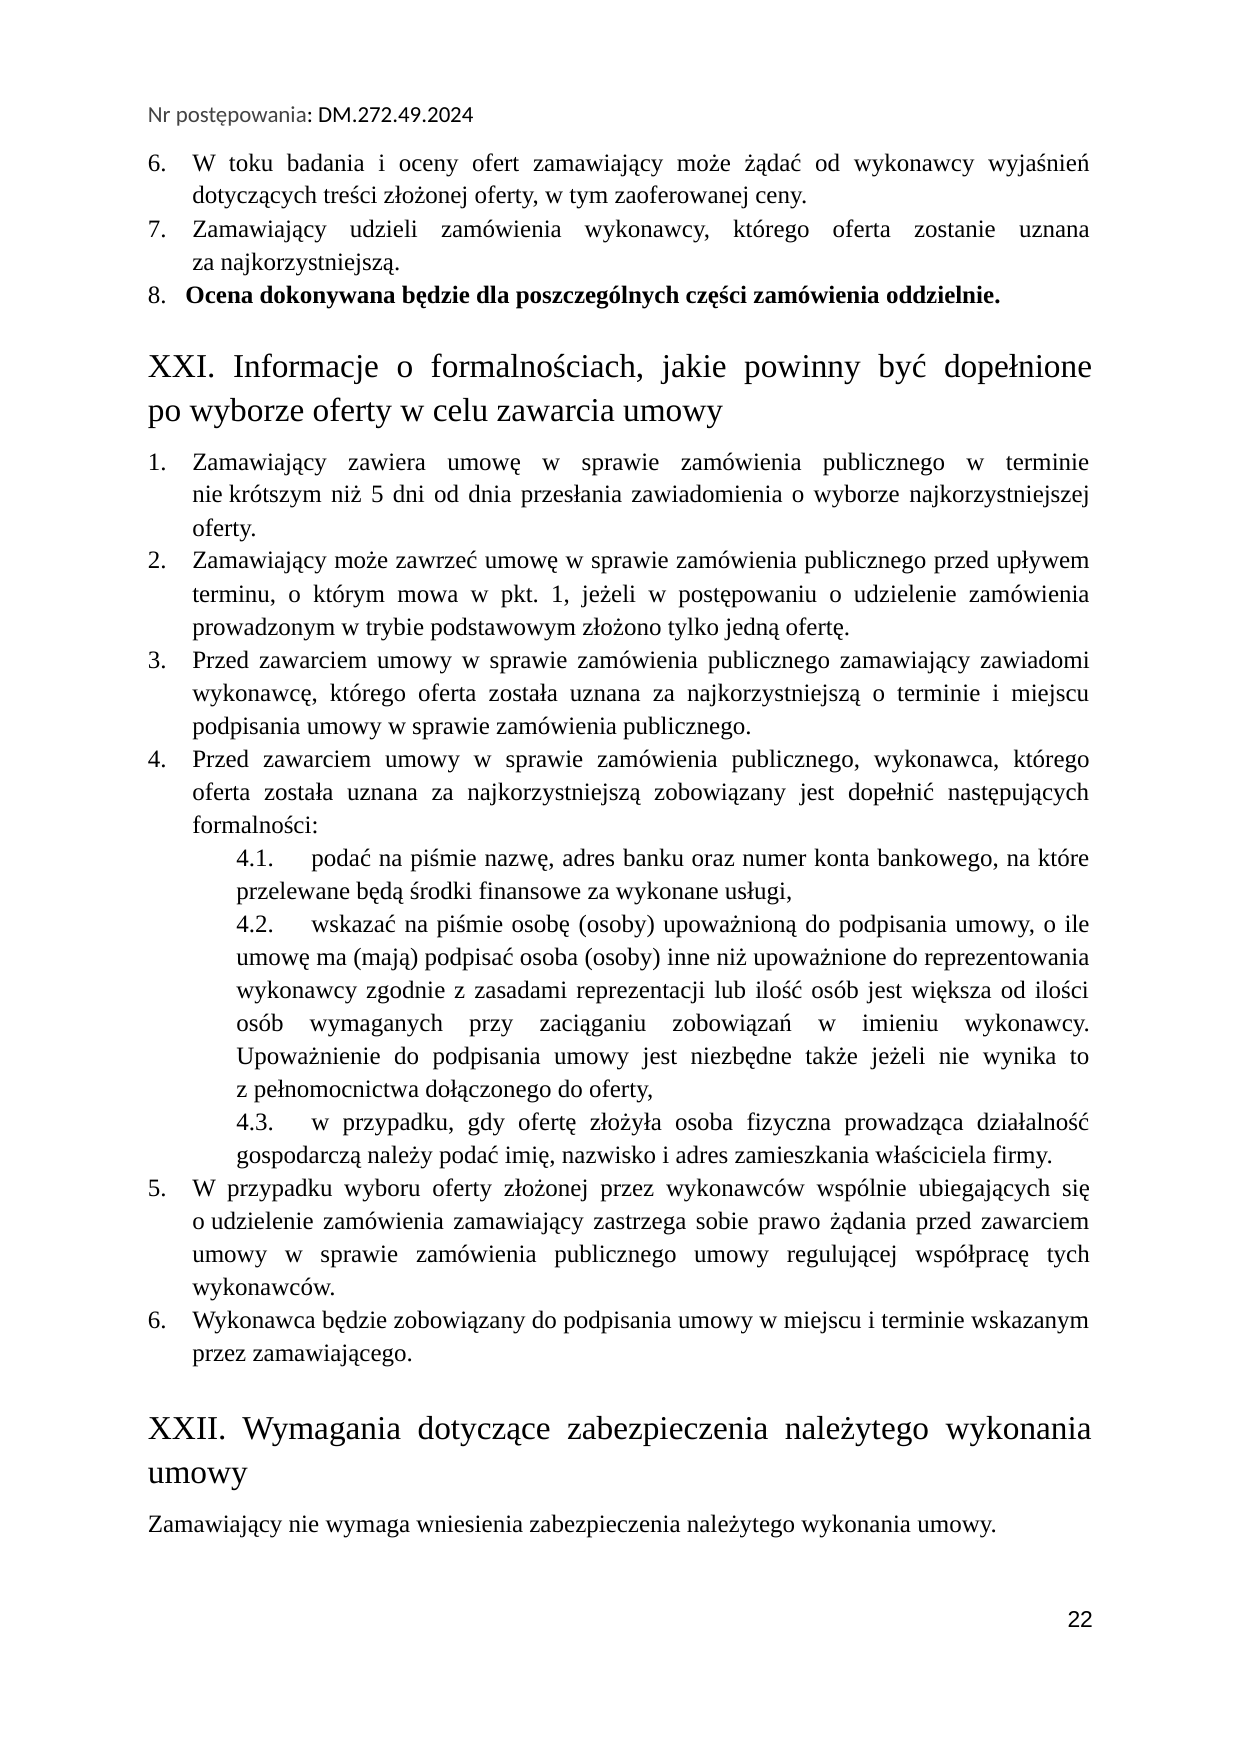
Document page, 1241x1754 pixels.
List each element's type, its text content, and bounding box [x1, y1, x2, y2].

list Ocena dokonywana będzie dla poszczególnych części zamówienia oddzielnie. [148, 280, 1093, 308]
list Przed zawarciem umowy w sprawie zamówienia publicznego zamawiający zawiadomi wykonawcę, którego oferta została uznana za najkorzystniejszą o terminie i miejscu podpisania umowy w sprawie zamówienia publicznego. [148, 645, 1090, 739]
subtitle XXII. Wymagania dotyczące zabezpieczenia należytego wykonania umowy [148, 1409, 1093, 1491]
list W przypadku wyboru oferty złożonej przez wykonawców wspólnie ubiegających się o udzielenie zamówienia zamawiający zastrzega sobie prawo żądania przed zawarciem umowy w sprawie zamówienia publicznego umowy regulującej współpracę tych wykonawców. [148, 1173, 1090, 1301]
list w przypadku, gdy ofertę złożyła osoba fizyczna prowadząca działalność gospodarczą należy podać imię, nazwisko i adres zamieszkania właściciela firmy. [236, 1107, 1090, 1169]
list Zamawiający może zawrzeć umowę w sprawie zamówienia publicznego przed upływem terminu, o którym mowa w pkt. 1, jeżeli w postępowaniu o udzielenie zamówienia prowadzonym w trybie podstawowym złożono tylko jedną ofertę. [148, 546, 1090, 640]
list W toku badania i oceny ofert zamawiający może żądać od wykonawcy wyjaśnień dotyczących treści złożonej oferty, w tym zaoferowanej ceny. [148, 148, 1090, 209]
subtitle XXI. Informacje o formalnościach, jakie powinny być dopełnione po wyborze oferty w celu zawarcia umowy [148, 346, 1093, 428]
list wskazać na piśmie osobę (osoby) upoważnioną do podpisania umowy, o ile umowę ma (mają) podpisać osoba (osoby) inne niż upoważnione do reprezentowania wykonawcy zgodnie z zasadami reprezentacji lub ilość osób jest większa od ilości osób wymaganych przy zaciąganiu zobowiązań w imieniu wykonawcy. Upoważnienie do podpisania umowy jest niezbędne także jeżeli nie wynika to z pełnomocnictwa dołączonego do oferty, [236, 909, 1090, 1103]
list Zamawiający zawiera umowę w sprawie zamówienia publicznego w terminie nie krótszym niż 5 dni od dnia przesłania zawiadomienia o wyborze najkorzystniejszej oferty. [148, 447, 1090, 541]
list Przed zawarciem umowy w sprawie zamówienia publicznego, wykonawca, którego oferta została uznana za najkorzystniejszą zobowiązany jest dopełnić następujących formalności: [148, 744, 1090, 838]
list Zamawiający udzieli zamówienia wykonawcy, którego oferta zostanie uznana za najkorzystniejszą. [148, 214, 1090, 275]
text Zamawiający nie wymaga wniesienia zabezpieczenia należytego wykonania umowy. [148, 1509, 1090, 1538]
list Wykonawca będzie zobowiązany do podpisania umowy w miejscu i terminie wskazanym przez zamawiającego. [148, 1305, 1090, 1367]
list podać na piśmie nazwę, adres banku oraz numer konta bankowego, na które przelewane będą środki finansowe za wykonane usługi, [236, 843, 1090, 904]
